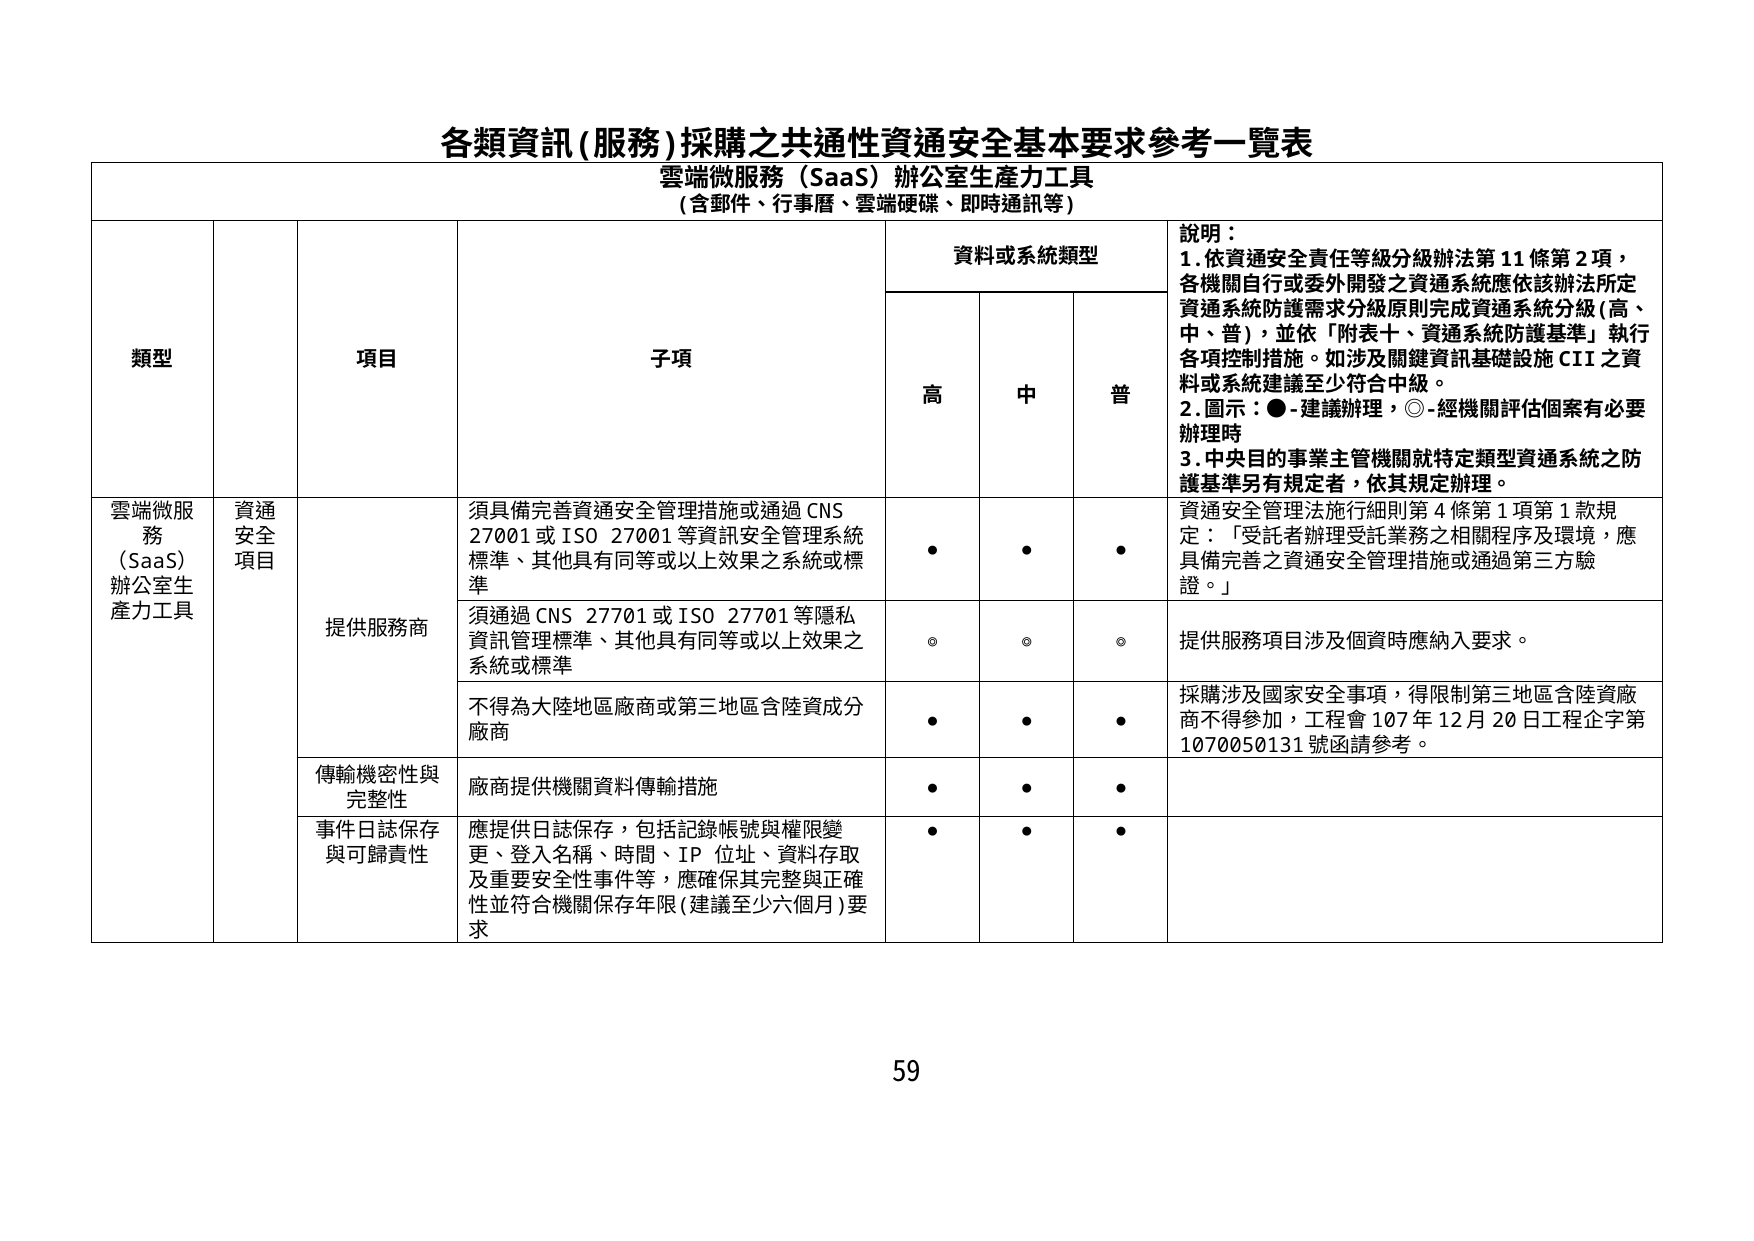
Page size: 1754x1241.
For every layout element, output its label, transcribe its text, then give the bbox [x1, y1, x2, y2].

table_cell ● [1074, 682, 1167, 757]
table_cell 雲端微服務（SaaS）辦公室生產力工具 [92, 498, 213, 942]
table_cell ◎ [1074, 601, 1167, 681]
table_cell 子項 [458, 221, 885, 497]
table_cell ● [980, 758, 1073, 816]
table_cell ● [980, 817, 1073, 942]
table_cell ● [886, 758, 979, 816]
table_cell 高 [886, 293, 979, 497]
table_cell [1168, 758, 1662, 816]
table_cell 提供服務項目涉及個資時應納入要求。 [1168, 601, 1662, 681]
table_cell 不得為大陸地區廠商或第三地區含陸資成分廠商 [458, 682, 885, 757]
table_cell 提供服務商 [298, 498, 457, 757]
table_cell 事件日誌保存與可歸責性 [298, 817, 457, 942]
table_cell 普 [1074, 293, 1167, 497]
table_cell ● [980, 682, 1073, 757]
text 各類資訊(服務)採購之共通性資通安全基本要求參考一覽表 [91, 99, 1663, 162]
table_cell ● [1074, 758, 1167, 816]
table_cell ◎ [980, 601, 1073, 681]
table_header 雲端微服務（SaaS）辦公室生產力工具 (含郵件、行事曆、雲端硬碟、即時通訊等) [92, 163, 1662, 219]
table_cell 採購涉及國家安全事項，得限制第三地區含陸資廠商不得參加，工程會107年12月20日工程企字第1070050131號函請參考。 [1168, 682, 1662, 757]
table_cell 須通過CNS 27701或ISO 27701等隱私資訊管理標準、其他具有同等或以上效果之系統或標準 [458, 601, 885, 681]
table_cell 傳輸機密性與完整性 [298, 758, 457, 816]
table_cell 資通安全管理法施行細則第4條第1項第1款規定：「受託者辦理受託業務之相關程序及環境，應具備完善之資通安全管理措施或通過第三方驗證。」 [1168, 498, 1662, 600]
table_cell ● [886, 817, 979, 942]
table_cell 項目 [298, 221, 457, 497]
table_cell 資通安全項目 [214, 498, 297, 942]
table_cell 廠商提供機關資料傳輸措施 [458, 758, 885, 816]
table_cell 說明： 1.依資通安全責任等級分級辦法第11條第2項，各機關自行或委外開發之資通系統應依該辦法所定資通系統防護需求分級原則完成資通系統分級(高、中、普)，並依「附表十、資通系統防護基準」執行各項控制措施。如涉及關鍵資訊基礎設施CII之資料或系統建議至少符合中級。 2.圖示：●-建議辦理，◎-經機關評估個案有必要辦理時 3.中央目的事業主管機關就特定類型資通系統之防護基準另有規定者，依其規定辦理。 [1168, 221, 1662, 497]
table_cell 資料或系統類型 [886, 221, 1167, 291]
table_cell ◎ [886, 601, 979, 681]
table_cell 須具備完善資通安全管理措施或通過CNS 27001或ISO 27001等資訊安全管理系統標準、其他具有同等或以上效果之系統或標準 [458, 498, 885, 600]
table_cell ● [886, 682, 979, 757]
table_cell ● [1074, 498, 1167, 600]
table_cell 類型 [92, 221, 213, 497]
table_cell ● [886, 498, 979, 600]
table_cell [214, 221, 297, 497]
table_cell [1168, 817, 1662, 942]
table_cell ● [1074, 817, 1167, 942]
table_cell 中 [980, 293, 1073, 497]
table_cell ● [980, 498, 1073, 600]
table_cell 應提供日誌保存，包括記錄帳號與權限變更、登入名稱、時間、IP 位址、資料存取及重要安全性事件等，應確保其完整與正確性並符合機關保存年限(建議至少六個月)要求 [458, 817, 885, 942]
